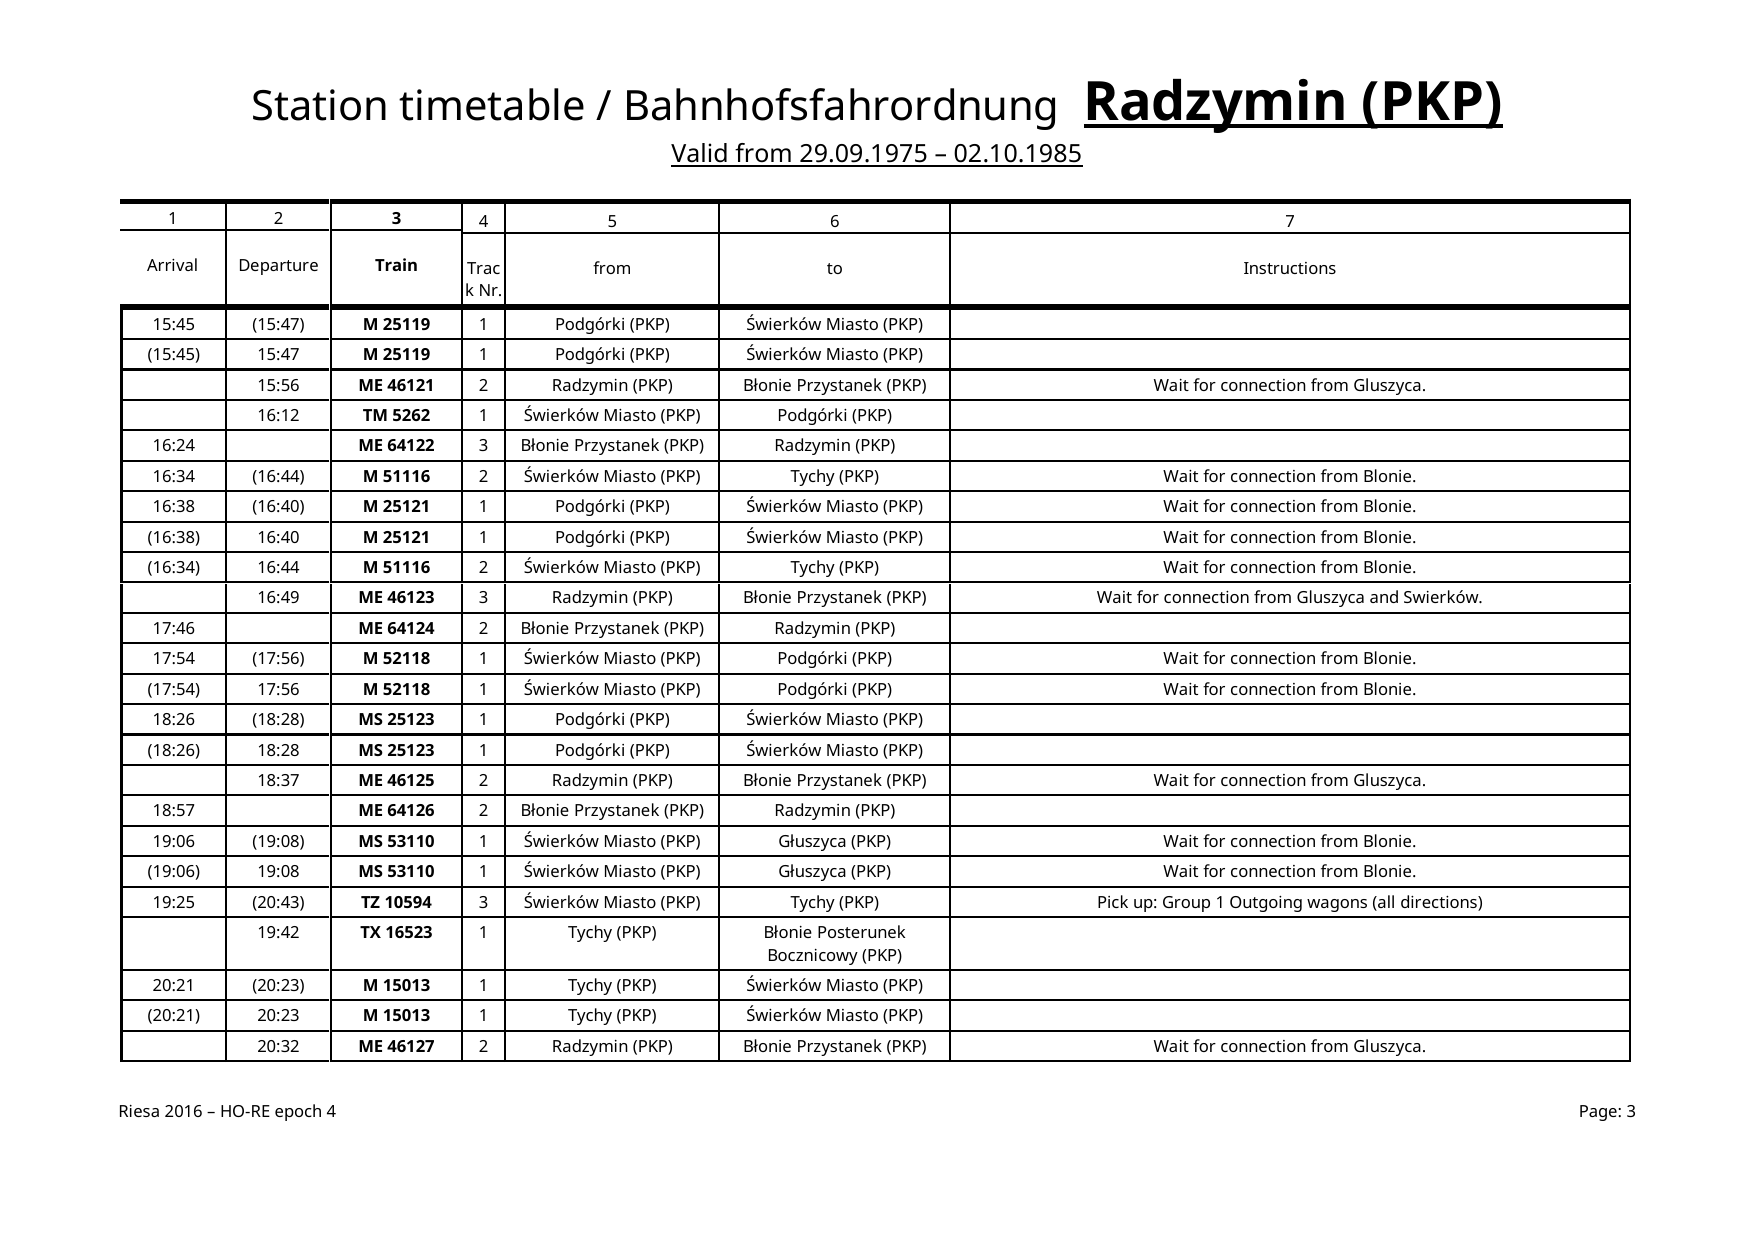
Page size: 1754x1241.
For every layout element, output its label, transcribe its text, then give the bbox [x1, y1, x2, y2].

table_cell M 52118 [332, 644, 461, 673]
table_cell 2 [463, 614, 504, 642]
table_cell 16:40 [227, 523, 329, 551]
table_cell 1 [463, 492, 504, 521]
table_cell Wait for connection from Blonie. [951, 492, 1629, 521]
table_cell 18:26 [123, 705, 225, 733]
table_cell 17:56 [227, 675, 329, 703]
table_cell Tychy (PKP) [720, 553, 949, 581]
table_cell [123, 1032, 225, 1060]
table_cell [227, 614, 329, 642]
table_cell 1 [463, 918, 504, 969]
table_cell (19:08) [227, 827, 329, 855]
table_cell 2 [463, 553, 504, 581]
table_cell Wait for connection from Gluszyca. [951, 766, 1629, 794]
table_cell Podgórki (PKP) [506, 736, 718, 764]
table_cell Tychy (PKP) [506, 918, 718, 969]
table_cell Świerków Miasto (PKP) [506, 857, 718, 886]
table_cell Głuszyca (PKP) [720, 827, 949, 855]
table_cell 20:21 [123, 971, 225, 999]
table_cell Świerków Miasto (PKP) [720, 492, 949, 521]
table_cell [951, 918, 1629, 969]
table_cell Błonie Przystanek (PKP) [720, 766, 949, 794]
table_cell Wait for connection from Blonie. [951, 827, 1629, 855]
table_cell (16:40) [227, 492, 329, 521]
table_cell 1 [463, 857, 504, 886]
table_cell [227, 796, 329, 825]
table_cell Wait for connection from Gluszyca. [951, 371, 1629, 399]
table_cell 19:42 [227, 918, 329, 969]
table_cell Wait for connection from Blonie. [951, 857, 1629, 886]
table_cell Głuszyca (PKP) [720, 857, 949, 886]
table_cell Tychy (PKP) [720, 888, 949, 916]
table_cell [123, 401, 225, 429]
table_cell (19:06) [123, 857, 225, 886]
table_cell Błonie Przystanek (PKP) [506, 796, 718, 825]
table_cell Świerków Miasto (PKP) [720, 523, 949, 551]
table_cell [951, 401, 1629, 429]
table_cell (16:34) [123, 553, 225, 581]
table_header 2 Departure [227, 204, 329, 229]
table_cell (20:21) [123, 1001, 225, 1030]
table_cell [227, 431, 329, 460]
table_cell 2 [463, 462, 504, 490]
table_cell [951, 310, 1629, 338]
table_cell Błonie Przystanek (PKP) [506, 614, 718, 642]
table_cell 1 [463, 401, 504, 429]
table_cell MS 25123 [332, 705, 461, 733]
table_header 5 from [506, 234, 718, 304]
table_cell 16:38 [123, 492, 225, 521]
table_header 3 Train [332, 204, 461, 229]
table_cell Radzymin (PKP) [506, 1032, 718, 1060]
table_cell Radzymin (PKP) [506, 371, 718, 399]
table_cell 3 [463, 431, 504, 460]
table_cell (16:44) [227, 462, 329, 490]
table_cell ME 64122 [332, 431, 461, 460]
table_cell 1 [463, 340, 504, 368]
table_cell M 15013 [332, 971, 461, 999]
table_cell Podgórki (PKP) [506, 705, 718, 733]
table_cell Podgórki (PKP) [720, 675, 949, 703]
table_cell Wait for connection from Gluszyca. [951, 1032, 1629, 1060]
table_cell Wait for connection from Blonie. [951, 523, 1629, 551]
table_cell [951, 340, 1629, 368]
table_cell M 25121 [332, 492, 461, 521]
table_cell Podgórki (PKP) [506, 310, 718, 338]
table_cell [951, 736, 1629, 764]
table_cell ME 46125 [332, 766, 461, 794]
table_header 1 Arrival [120, 204, 225, 229]
table_cell Podgórki (PKP) [720, 644, 949, 673]
table_cell Radzymin (PKP) [506, 766, 718, 794]
table_cell Świerków Miasto (PKP) [720, 340, 949, 368]
table_cell Wait for connection from Blonie. [951, 462, 1629, 490]
table_header 1 Arrival [120, 231, 225, 304]
table_cell Podgórki (PKP) [506, 492, 718, 521]
table_cell Tychy (PKP) [506, 1001, 718, 1030]
table_cell 1 [463, 827, 504, 855]
table_cell 1 [463, 736, 504, 764]
table_header 3 Train [332, 231, 461, 304]
table_cell Świerków Miasto (PKP) [506, 888, 718, 916]
table_cell [123, 371, 225, 399]
table_cell Radzymin (PKP) [720, 614, 949, 642]
table_cell Podgórki (PKP) [720, 401, 949, 429]
table_cell M 51116 [332, 462, 461, 490]
table_cell Radzymin (PKP) [720, 796, 949, 825]
table_cell [123, 918, 225, 969]
table_cell 18:37 [227, 766, 329, 794]
table_cell (17:54) [123, 675, 225, 703]
table_cell Świerków Miasto (PKP) [720, 1001, 949, 1030]
table_cell Tychy (PKP) [506, 971, 718, 999]
table_cell 2 [463, 1032, 504, 1060]
table_cell [951, 796, 1629, 825]
table_header 4 Track Nr. [463, 204, 504, 232]
table_cell Błonie Przystanek (PKP) [720, 584, 949, 612]
table_cell 19:08 [227, 857, 329, 886]
table_cell (15:45) [123, 340, 225, 368]
table_cell Świerków Miasto (PKP) [720, 736, 949, 764]
table_cell Świerków Miasto (PKP) [506, 675, 718, 703]
table_cell 16:49 [227, 584, 329, 612]
table_cell [123, 584, 225, 612]
table_cell 2 [463, 796, 504, 825]
table_header 6 to [720, 204, 949, 232]
table_cell 15:56 [227, 371, 329, 399]
table_cell 20:32 [227, 1032, 329, 1060]
table_cell Wait for connection from Gluszyca and Swierków. [951, 584, 1629, 612]
table_cell Pick up: Group 1 Outgoing wagons (all directions) [951, 888, 1629, 916]
table_cell Błonie Przystanek (PKP) [720, 371, 949, 399]
table_header 7 Instructions [951, 234, 1629, 304]
table_cell 1 [463, 971, 504, 999]
table_cell Wait for connection from Blonie. [951, 553, 1629, 581]
table_cell 1 [463, 1001, 504, 1030]
table_cell Podgórki (PKP) [506, 340, 718, 368]
table_cell 15:45 [123, 310, 225, 338]
table_cell Świerków Miasto (PKP) [720, 705, 949, 733]
table_cell 16:34 [123, 462, 225, 490]
table_cell ME 64126 [332, 796, 461, 825]
table_cell Podgórki (PKP) [506, 523, 718, 551]
table_cell Wait for connection from Blonie. [951, 644, 1629, 673]
table_cell 16:44 [227, 553, 329, 581]
table_cell 19:25 [123, 888, 225, 916]
table_cell 19:06 [123, 827, 225, 855]
table_cell Błonie Posterunek Bocznicowy (PKP) [720, 918, 949, 969]
table_header 2 Departure [227, 231, 329, 304]
table_cell ME 46123 [332, 584, 461, 612]
table_cell M 25121 [332, 523, 461, 551]
table_cell Radzymin (PKP) [506, 584, 718, 612]
table_cell Świerków Miasto (PKP) [506, 553, 718, 581]
table_cell MS 53110 [332, 827, 461, 855]
table_cell (17:56) [227, 644, 329, 673]
table_cell TZ 10594 [332, 888, 461, 916]
table_cell M 52118 [332, 675, 461, 703]
table_cell (16:38) [123, 523, 225, 551]
table_cell [951, 971, 1629, 999]
table_cell [123, 766, 225, 794]
table_cell 1 [463, 310, 504, 338]
table_cell TX 16523 [332, 918, 461, 969]
table_cell 18:28 [227, 736, 329, 764]
table_cell 2 [463, 371, 504, 399]
table_cell 3 [463, 888, 504, 916]
table_cell M 25119 [332, 340, 461, 368]
table_cell 1 [463, 644, 504, 673]
table_cell [951, 431, 1629, 460]
table_cell ME 64124 [332, 614, 461, 642]
table_cell [951, 705, 1629, 733]
table_cell M 51116 [332, 553, 461, 581]
table_header 5 from [506, 204, 718, 232]
table_cell MS 25123 [332, 736, 461, 764]
table_cell 16:24 [123, 431, 225, 460]
table_cell M 15013 [332, 1001, 461, 1030]
table_cell (15:47) [227, 310, 329, 338]
table_cell Błonie Przystanek (PKP) [720, 1032, 949, 1060]
table_cell [951, 614, 1629, 642]
table_cell 1 [463, 705, 504, 733]
table_cell (20:43) [227, 888, 329, 916]
table_cell ME 46121 [332, 371, 461, 399]
table_cell TM 5262 [332, 401, 461, 429]
table_header 4 Track Nr. [463, 234, 504, 304]
table_cell Tychy (PKP) [720, 462, 949, 490]
table_cell [951, 1001, 1629, 1030]
table_cell ME 46127 [332, 1032, 461, 1060]
table_cell 3 [463, 584, 504, 612]
table_cell MS 53110 [332, 857, 461, 886]
table_cell (18:28) [227, 705, 329, 733]
table_cell Świerków Miasto (PKP) [720, 310, 949, 338]
table_cell 17:46 [123, 614, 225, 642]
table_cell 2 [463, 766, 504, 794]
table_cell Świerków Miasto (PKP) [506, 644, 718, 673]
table_cell Świerków Miasto (PKP) [506, 462, 718, 490]
table_cell 18:57 [123, 796, 225, 825]
table_cell 20:23 [227, 1001, 329, 1030]
table_header 6 to [720, 234, 949, 304]
table_cell Błonie Przystanek (PKP) [506, 431, 718, 460]
table_cell 1 [463, 675, 504, 703]
table_header 7 Instructions [951, 204, 1629, 232]
table_cell Świerków Miasto (PKP) [506, 827, 718, 855]
table_cell (18:26) [123, 736, 225, 764]
table_cell 15:47 [227, 340, 329, 368]
table_cell Świerków Miasto (PKP) [506, 401, 718, 429]
table_cell 16:12 [227, 401, 329, 429]
table_cell 17:54 [123, 644, 225, 673]
table_cell Wait for connection from Blonie. [951, 675, 1629, 703]
table_cell 1 [463, 523, 504, 551]
table_cell (20:23) [227, 971, 329, 999]
table_cell M 25119 [332, 310, 461, 338]
table_cell Radzymin (PKP) [720, 431, 949, 460]
table_cell Świerków Miasto (PKP) [720, 971, 949, 999]
